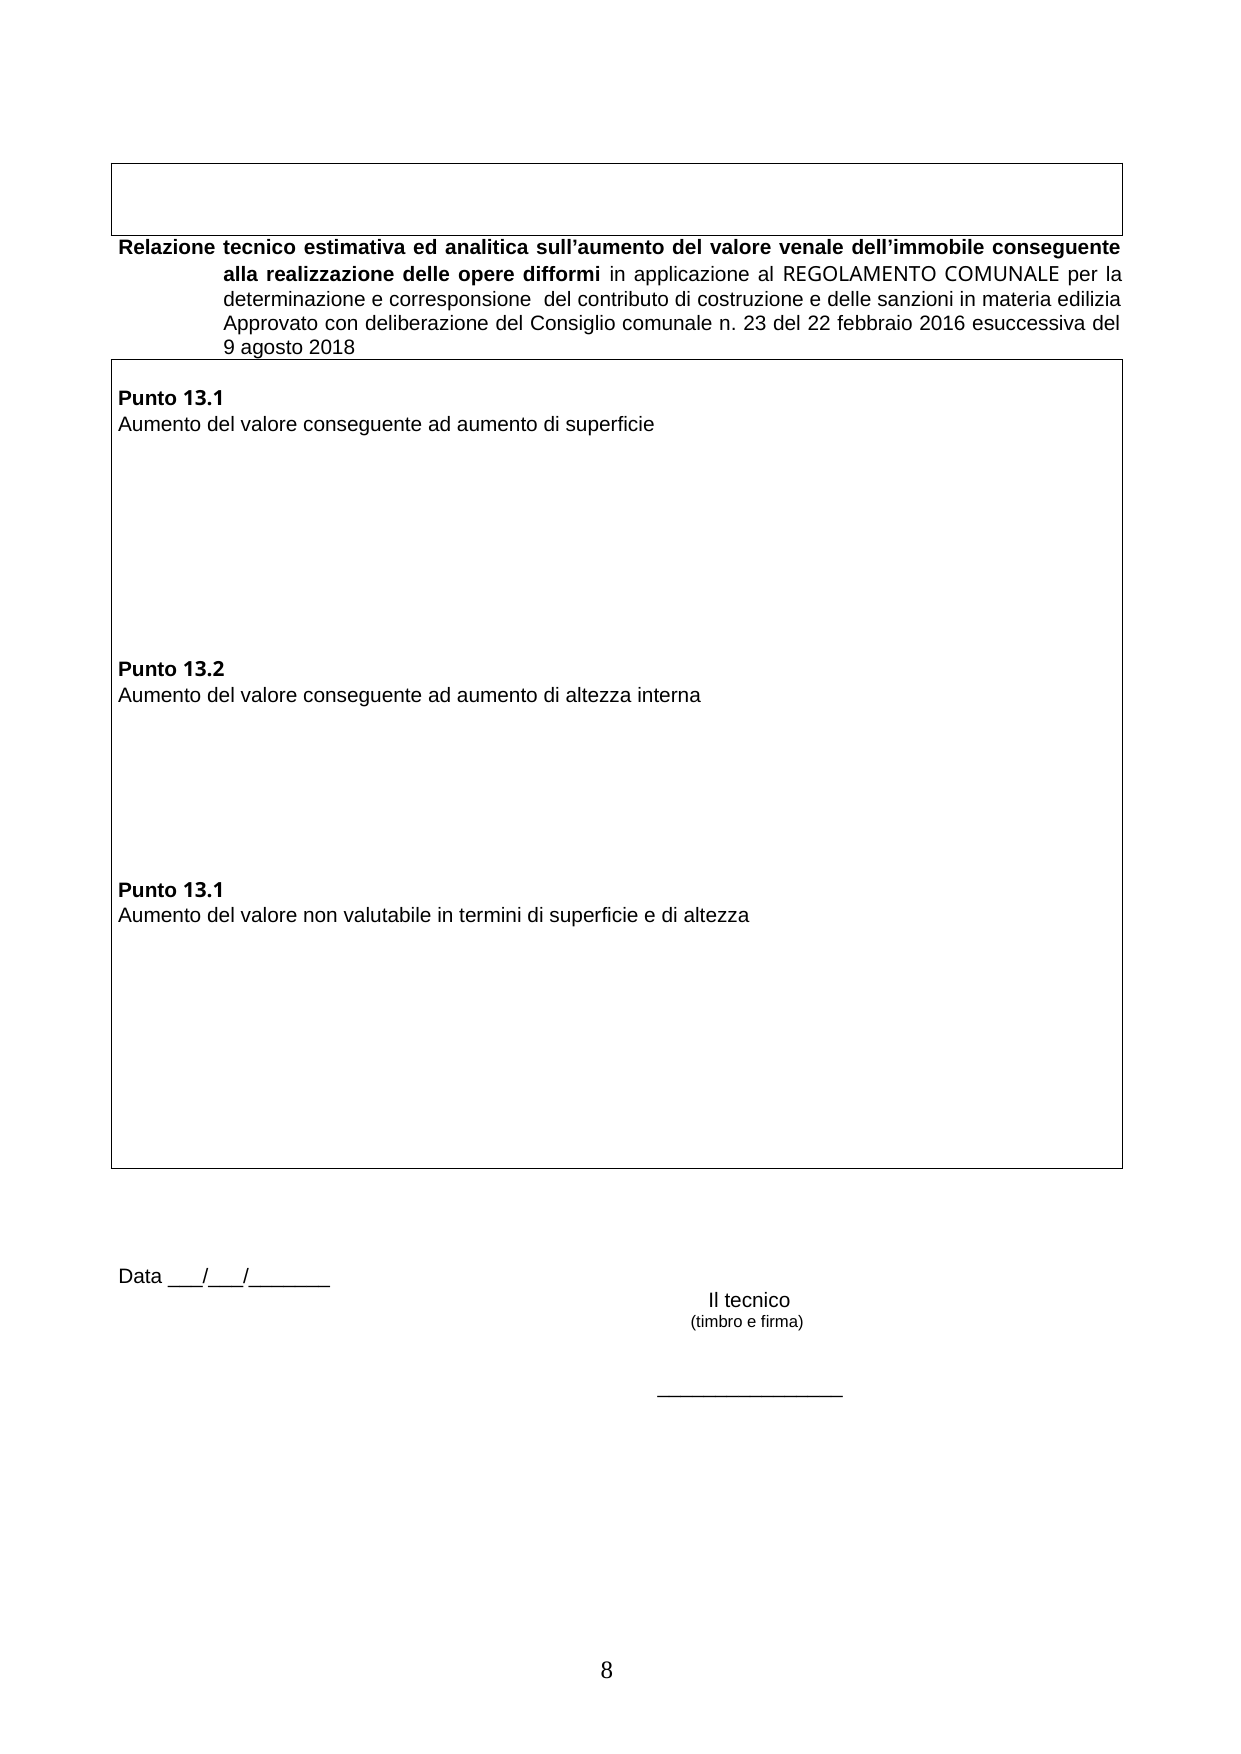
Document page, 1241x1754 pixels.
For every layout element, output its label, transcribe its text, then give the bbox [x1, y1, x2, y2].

text (timbro e firma) [607, 1312, 1122, 1331]
table_header Punto 13.1 Aumento del valore conseguente ad aumento di superficie Punto 13.2 Aumento del valore conseguente ad aumento di altezza interna Punto 13.1 Aumento del valore non valutabile in termini di superficie e di altezza [112, 360, 1122, 1168]
text ________________ [118, 1374, 1122, 1398]
text Il tecnico [681, 1288, 1122, 1312]
subtitle Relazione tecnico estimativa ed analitica sull’aumento del valore venale dell’immobile conseguente alla realizzazione delle opere difformi in applicazione al REGOLAMENTO COMUNALE per la determinazione e corresponsione del contributo di costruzione e delle sanzioni in materia edilizia Approvato con deliberazione del Consiglio comunale n. 23 del 22 febbraio 2016 esuccessiva del 9 agosto 2018 [118, 236, 1122, 359]
text Data ___/___/_______ [118, 1264, 1122, 1288]
table_header [112, 164, 1122, 235]
